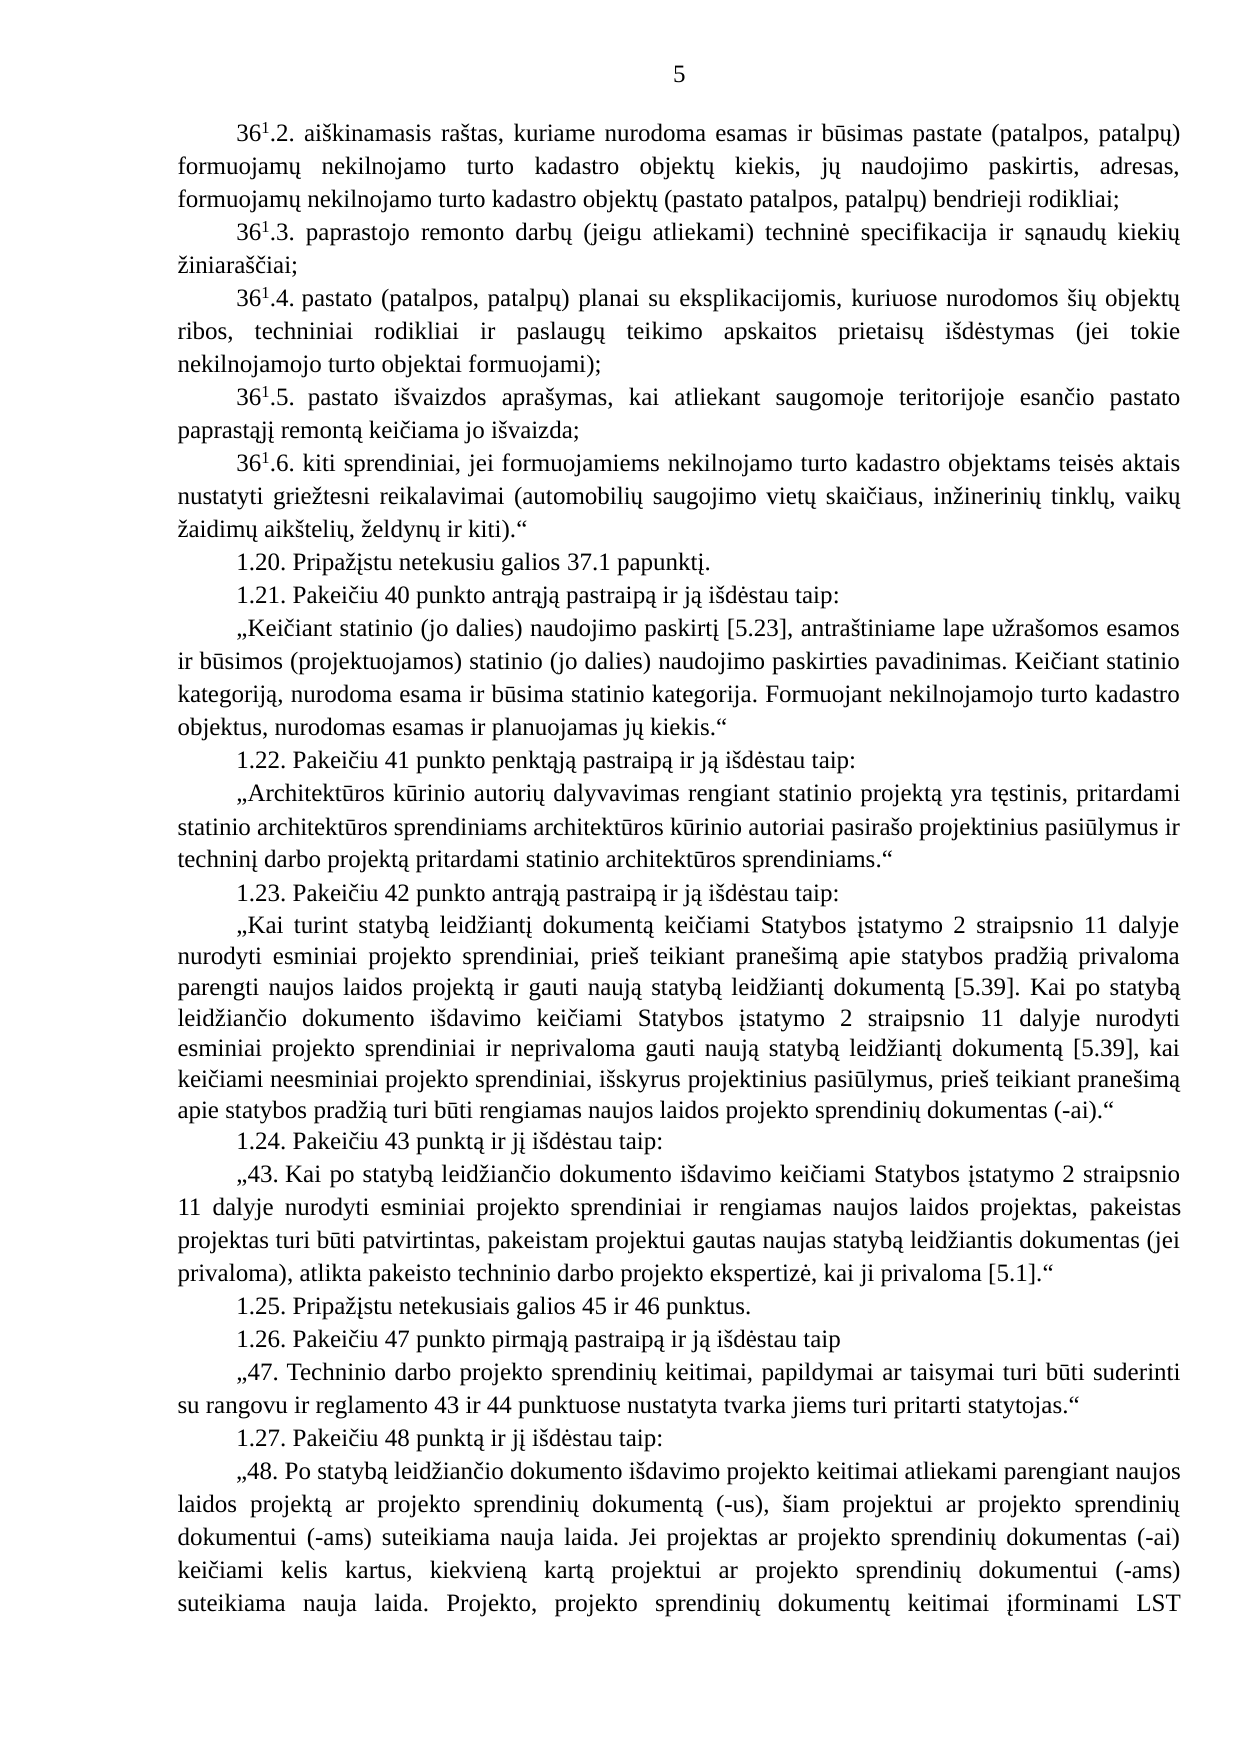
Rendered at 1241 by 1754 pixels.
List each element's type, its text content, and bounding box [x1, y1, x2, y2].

text „Architektūros kūrinio autorių dalyvavimas rengiant statinio projektą yra tęstinis, pritardami statinio architektūros sprendiniams architektūros kūrinio autoriai pasirašo projektinius pasiūlymus ir techninį darbo projektą pritardami statinio architektūros sprendiniams.“ [177, 778, 1181, 873]
text „Kai turint statybą leidžiantį dokumentą keičiami Statybos įstatymo 2 straipsnio 11 dalyje nurodyti esminiai projekto sprendiniai, prieš teikiant pranešimą apie statybos pradžią privaloma parengti naujos laidos projektą ir gauti naują statybą leidžiantį dokumentą [5.39]. Kai po statybą leidžiančio dokumento išdavimo keičiami Statybos įstatymo 2 straipsnio 11 dalyje nurodyti esminiai projekto sprendiniai ir neprivaloma gauti naują statybą leidžiantį dokumentą [5.39], kai keičiami neesminiai projekto sprendiniai, išskyrus projektinius pasiūlymus, prieš teikiant pranešimą apie statybos pradžią turi būti rengiamas naujos laidos projekto sprendinių dokumentas (-ai).“ [177, 911, 1181, 1124]
text 1.21. Pakeičiu 40 punkto antrąją pastraipą ir ją išdėstau taip: [236, 580, 1181, 609]
text „43. Kai po statybą leidžiančio dokumento išdavimo keičiami Statybos įstatymo 2 straipsnio 11 dalyje nurodyti esminiai projekto sprendiniai ir rengiamas naujos laidos projektas, pakeistas projektas turi būti patvirtintas, pakeistam projektui gautas naujas statybą leidžiantis dokumentas (jei privaloma), atlikta pakeisto techninio darbo projekto ekspertizė, kai ji privaloma [5.1].“ [177, 1159, 1181, 1287]
text 361.4. pastato (patalpos, patalpų) planai su eksplikacijomis, kuriuose nurodomos šių objektų ribos, techniniai rodikliai ir paslaugų teikimo apskaitos prietaisų išdėstymas (jei tokie nekilnojamojo turto objektai formuojami); [177, 283, 1181, 378]
text 1.27. Pakeičiu 48 punktą ir jį išdėstau taip: [236, 1423, 1181, 1452]
text „48. Po statybą leidžiančio dokumento išdavimo projekto keitimai atliekami parengiant naujos laidos projektą ar projekto sprendinių dokumentą (-us), šiam projektui ar projekto sprendinių dokumentui (-ams) suteikiama nauja laida. Jei projektas ar projekto sprendinių dokumentas (-ai) keičiami kelis kartus, kiekvieną kartą projektui ar projekto sprendinių dokumentui (-ams) suteikiama nauja laida. Projekto, projekto sprendinių dokumentų keitimai įforminami LST [177, 1456, 1181, 1617]
text 1.20. Pripažįstu netekusiu galios 37.1 papunktį. [236, 547, 1181, 576]
text „Keičiant statinio (jo dalies) naudojimo paskirtį [5.23], antraštiniame lape užrašomos esamos ir būsimos (projektuojamos) statinio (jo dalies) naudojimo paskirties pavadinimas. Keičiant statinio kategoriją, nurodoma esama ir būsima statinio kategorija. Formuojant nekilnojamojo turto kadastro objektus, nurodomas esamas ir planuojamas jų kiekis.“ [177, 613, 1181, 741]
text 361.3. paprastojo remonto darbų (jeigu atliekami) techninė specifikacija ir sąnaudų kiekių žiniaraščiai; [177, 217, 1181, 279]
text 1.26. Pakeičiu 47 punkto pirmąją pastraipą ir ją išdėstau taip [236, 1324, 1181, 1353]
text 361.2. aiškinamasis raštas, kuriame nurodoma esamas ir būsimas pastate (patalpos, patalpų) formuojamų nekilnojamo turto kadastro objektų kiekis, jų naudojimo paskirtis, adresas, formuojamų nekilnojamo turto kadastro objektų (pastato patalpos, patalpų) bendrieji rodikliai; [177, 118, 1181, 213]
text 361.5. pastato išvaizdos aprašymas, kai atliekant saugomoje teritorijoje esančio pastato paprastąjį remontą keičiama jo išvaizda; [177, 382, 1181, 444]
text 1.24. Pakeičiu 43 punktą ir jį išdėstau taip: [177, 1126, 1181, 1154]
text 361.6. kiti sprendiniai, jei formuojamiems nekilnojamo turto kadastro objektams teisės aktais nustatyti griežtesni reikalavimai (automobilių saugojimo vietų skaičiaus, inžinerinių tinklų, vaikų žaidimų aikštelių, želdynų ir kiti).“ [177, 448, 1181, 543]
text 1.22. Pakeičiu 41 punkto penktąją pastraipą ir ją išdėstau taip: [236, 746, 1181, 774]
text „47. Techninio darbo projekto sprendinių keitimai, papildymai ar taisymai turi būti suderinti su rangovu ir reglamento 43 ir 44 punktuose nustatyta tvarka jiems turi pritarti statytojas.“ [177, 1357, 1181, 1419]
text 1.25. Pripažįstu netekusiais galios 45 ir 46 punktus. [177, 1291, 1181, 1319]
text 1.23. Pakeičiu 42 punkto antrąją pastraipą ir ją išdėstau taip: [236, 878, 1181, 906]
